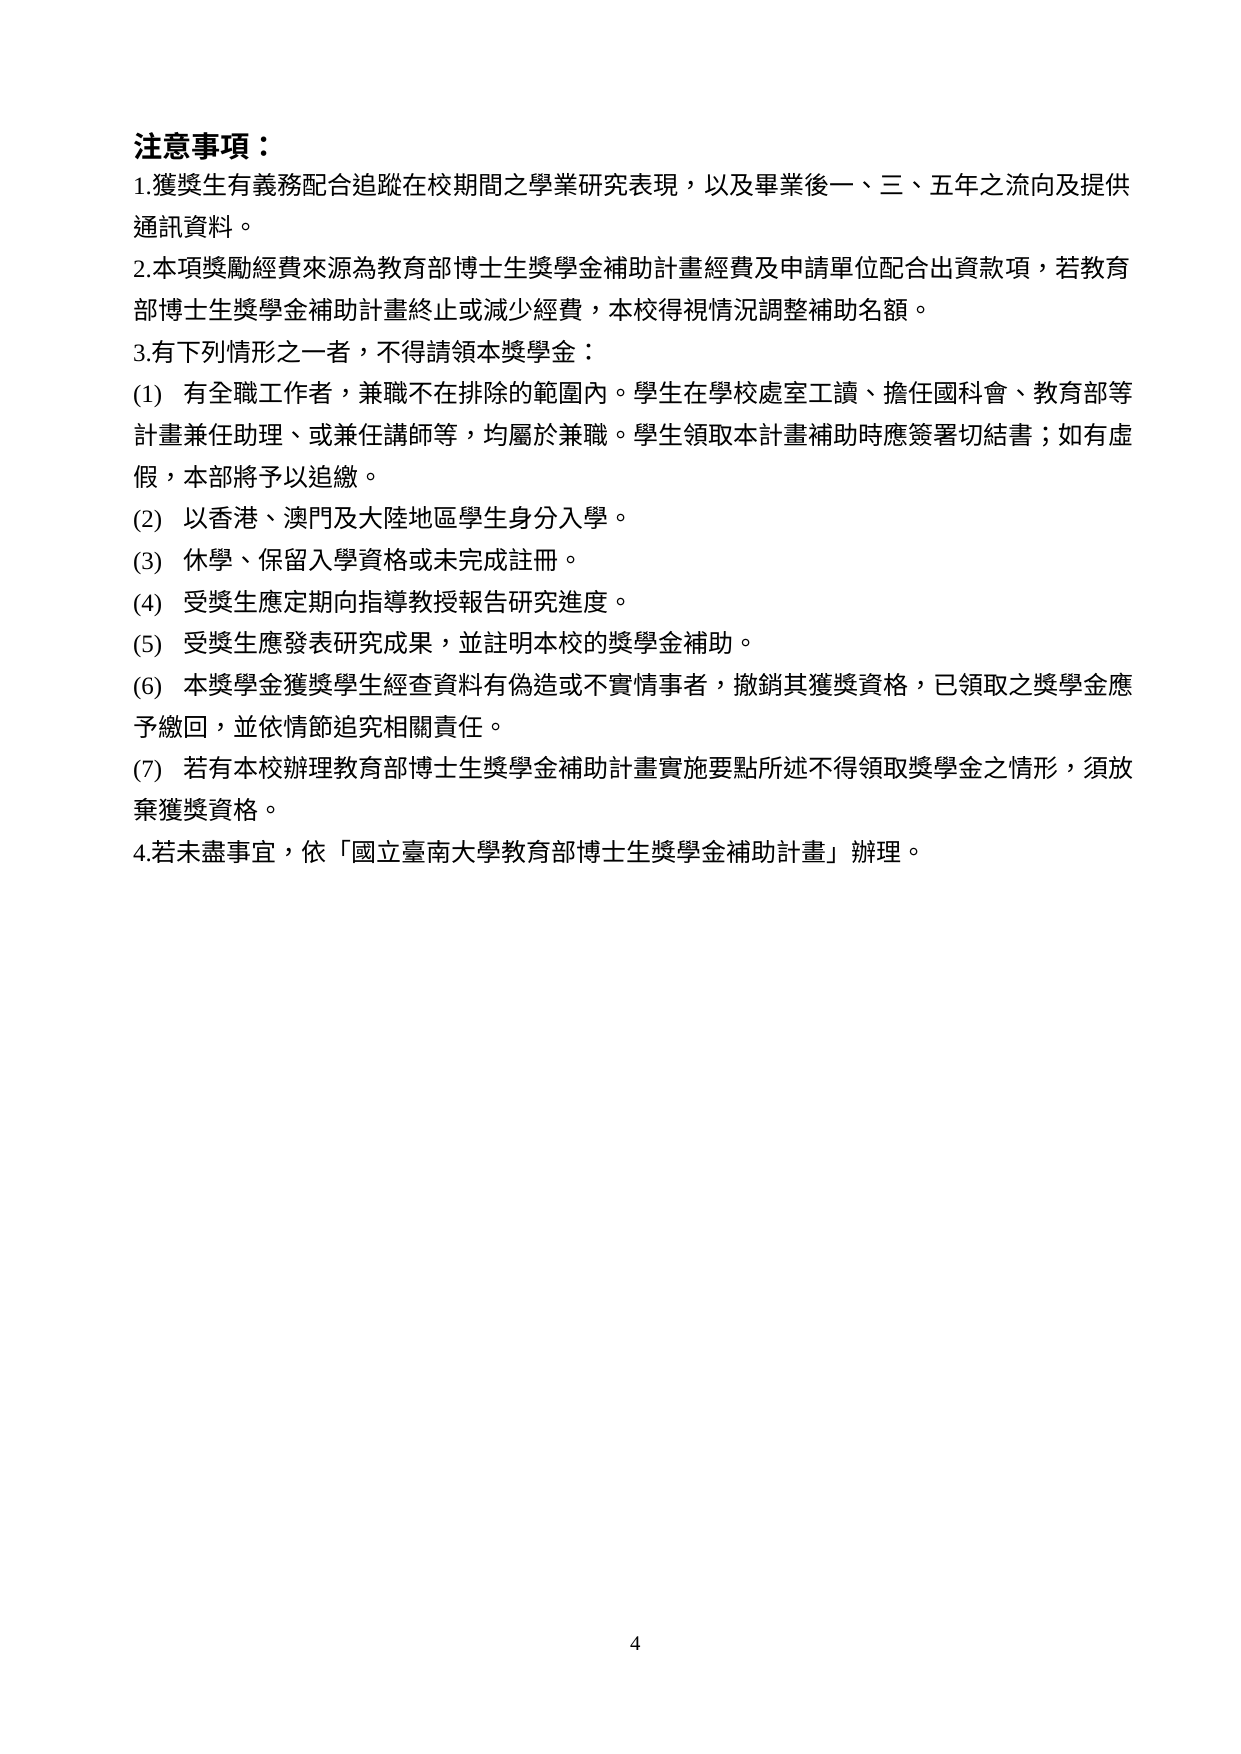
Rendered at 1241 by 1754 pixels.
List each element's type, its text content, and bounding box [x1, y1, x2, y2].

list 本獎學金獲獎學生經查資料有偽造或不實情事者，撤銷其獲獎資格，已領取之獎學金應予繳回，並依情節追究相關責任。 [133, 665, 1134, 743]
text 注意事項： [133, 103, 1137, 165]
list 以香港、澳門及大陸地區學生身分入學。 [133, 499, 1134, 535]
list 受獎生應定期向指導教授報告研究進度。 [133, 582, 1134, 618]
list 有全職工作者，兼職不在排除的範圍內。學生在學校處室工讀、擔任國科會、教育部等計畫兼任助理、或兼任講師等，均屬於兼職。學生領取本計畫補助時應簽署切結書；如有虛假，本部將予以追繳。 [133, 374, 1134, 493]
text 3.有下列情形之一者，不得請領本獎學金： [133, 332, 1134, 368]
text 4.若未盡事宜，依「國立臺南大學教育部博士生獎學金補助計畫」辦理。 [133, 832, 1134, 868]
list 受獎生應發表研究成果，並註明本校的獎學金補助。 [133, 624, 1134, 660]
list 休學、保留入學資格或未完成註冊。 [133, 540, 1134, 577]
list 若有本校辦理教育部博士生獎學金補助計畫實施要點所述不得領取獎學金之情形，須放棄獲獎資格。 [133, 749, 1134, 827]
text 2.本項獎勵經費來源為教育部博士生獎學金補助計畫經費及申請單位配合出資款項，若教育部博士生獎學金補助計畫終止或減少經費，本校得視情況調整補助名額。 [133, 249, 1134, 327]
text 1.獲獎生有義務配合追蹤在校期間之學業研究表現，以及畢業後一、三、五年之流向及提供通訊資料。 [133, 165, 1134, 243]
